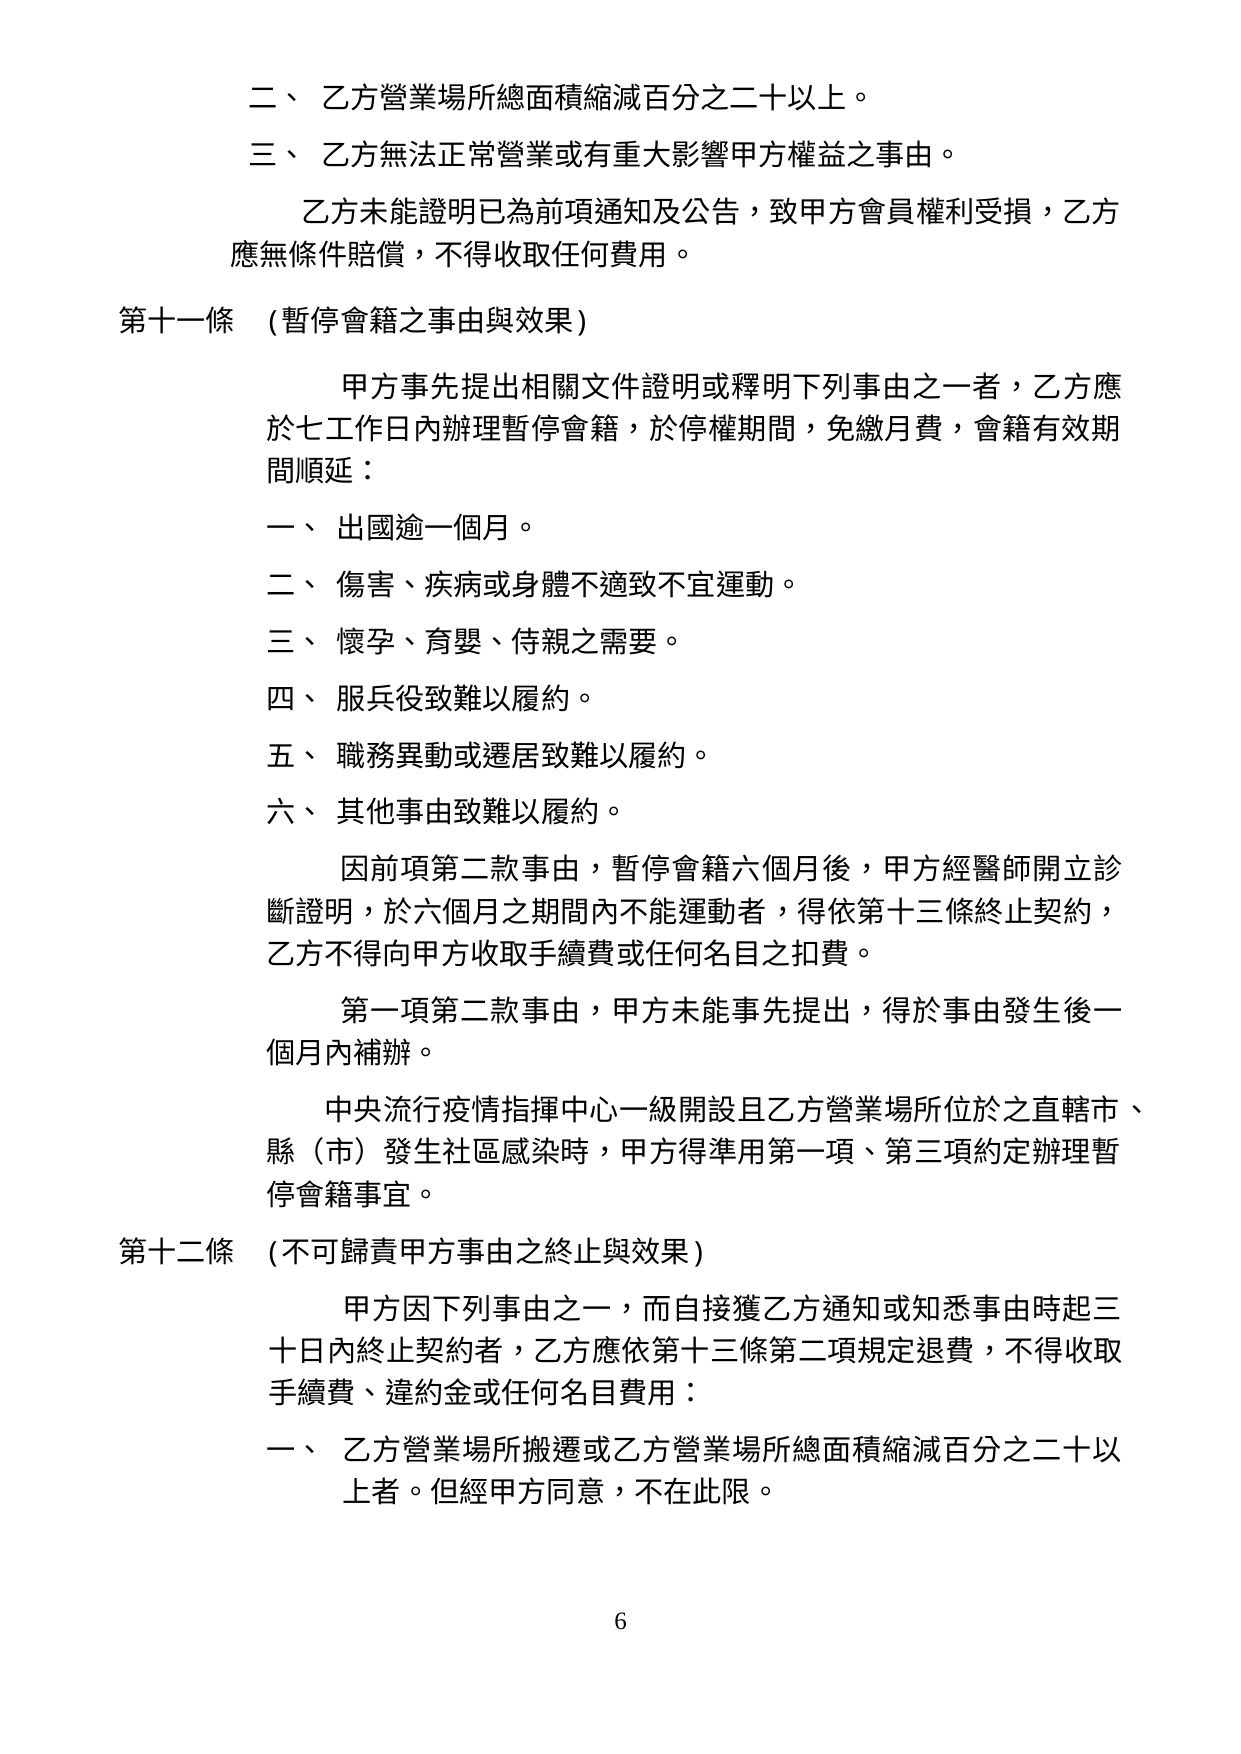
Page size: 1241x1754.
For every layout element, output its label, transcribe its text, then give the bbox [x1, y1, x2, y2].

text 乙方未能證明已為前項通知及公告，致甲方會員權利受損，乙方應無條件賠償，不得收取任何費用。 [230, 189, 1123, 273]
text 第十二條 (不可歸責甲方事由之終止與效果) [118, 1228, 1123, 1271]
list 乙方無法正常營業或有重大影響甲方權益之事由。 [248, 132, 1123, 174]
text 第一項第二款事由，甲方未能事先提出，得於事由發生後一個月內補辦。 [266, 987, 1123, 1072]
list 乙方營業場所總面積縮減百分之二十以上。 [248, 75, 1123, 117]
text 第十一條 (暫停會籍之事由與效果) [118, 297, 1123, 339]
text 甲方事先提出相關文件證明或釋明下列事由之一者，乙方應於七工作日內辦理暫停會籍，於停權期間，免繳月費，會籍有效期間順延： [266, 363, 1123, 490]
list 出國逾一個月。 [266, 505, 1123, 547]
list 服兵役致難以履約。 [266, 675, 1123, 718]
text 中央流行疫情指揮中心一級開設且乙方營業場所位於之直轄市、縣（市）發生社區感染時，甲方得準用第一項、第三項約定辦理暫停會籍事宜。 [266, 1087, 1123, 1214]
list 懷孕、育嬰、侍親之需要。 [266, 618, 1123, 661]
list 乙方營業場所搬遷或乙方營業場所總面積縮減百分之二十以上者。但經甲方同意，不在此限。 [266, 1427, 1123, 1511]
list 傷害、疾病或身體不適致不宜運動。 [266, 562, 1123, 604]
text 甲方因下列事由之一，而自接獲乙方通知或知悉事由時起三十日內終止契約者，乙方應依第十三條第二項規定退費，不得收取手續費、違約金或任何名目費用： [268, 1285, 1123, 1412]
list 職務異動或遷居致難以履約。 [266, 732, 1123, 774]
list 其他事由致難以履約。 [266, 789, 1123, 831]
text 因前項第二款事由，暫停會籍六個月後，甲方經醫師開立診斷證明，於六個月之期間內不能運動者，得依第十三條終止契約，乙方不得向甲方收取手續費或任何名目之扣費。 [266, 846, 1123, 973]
